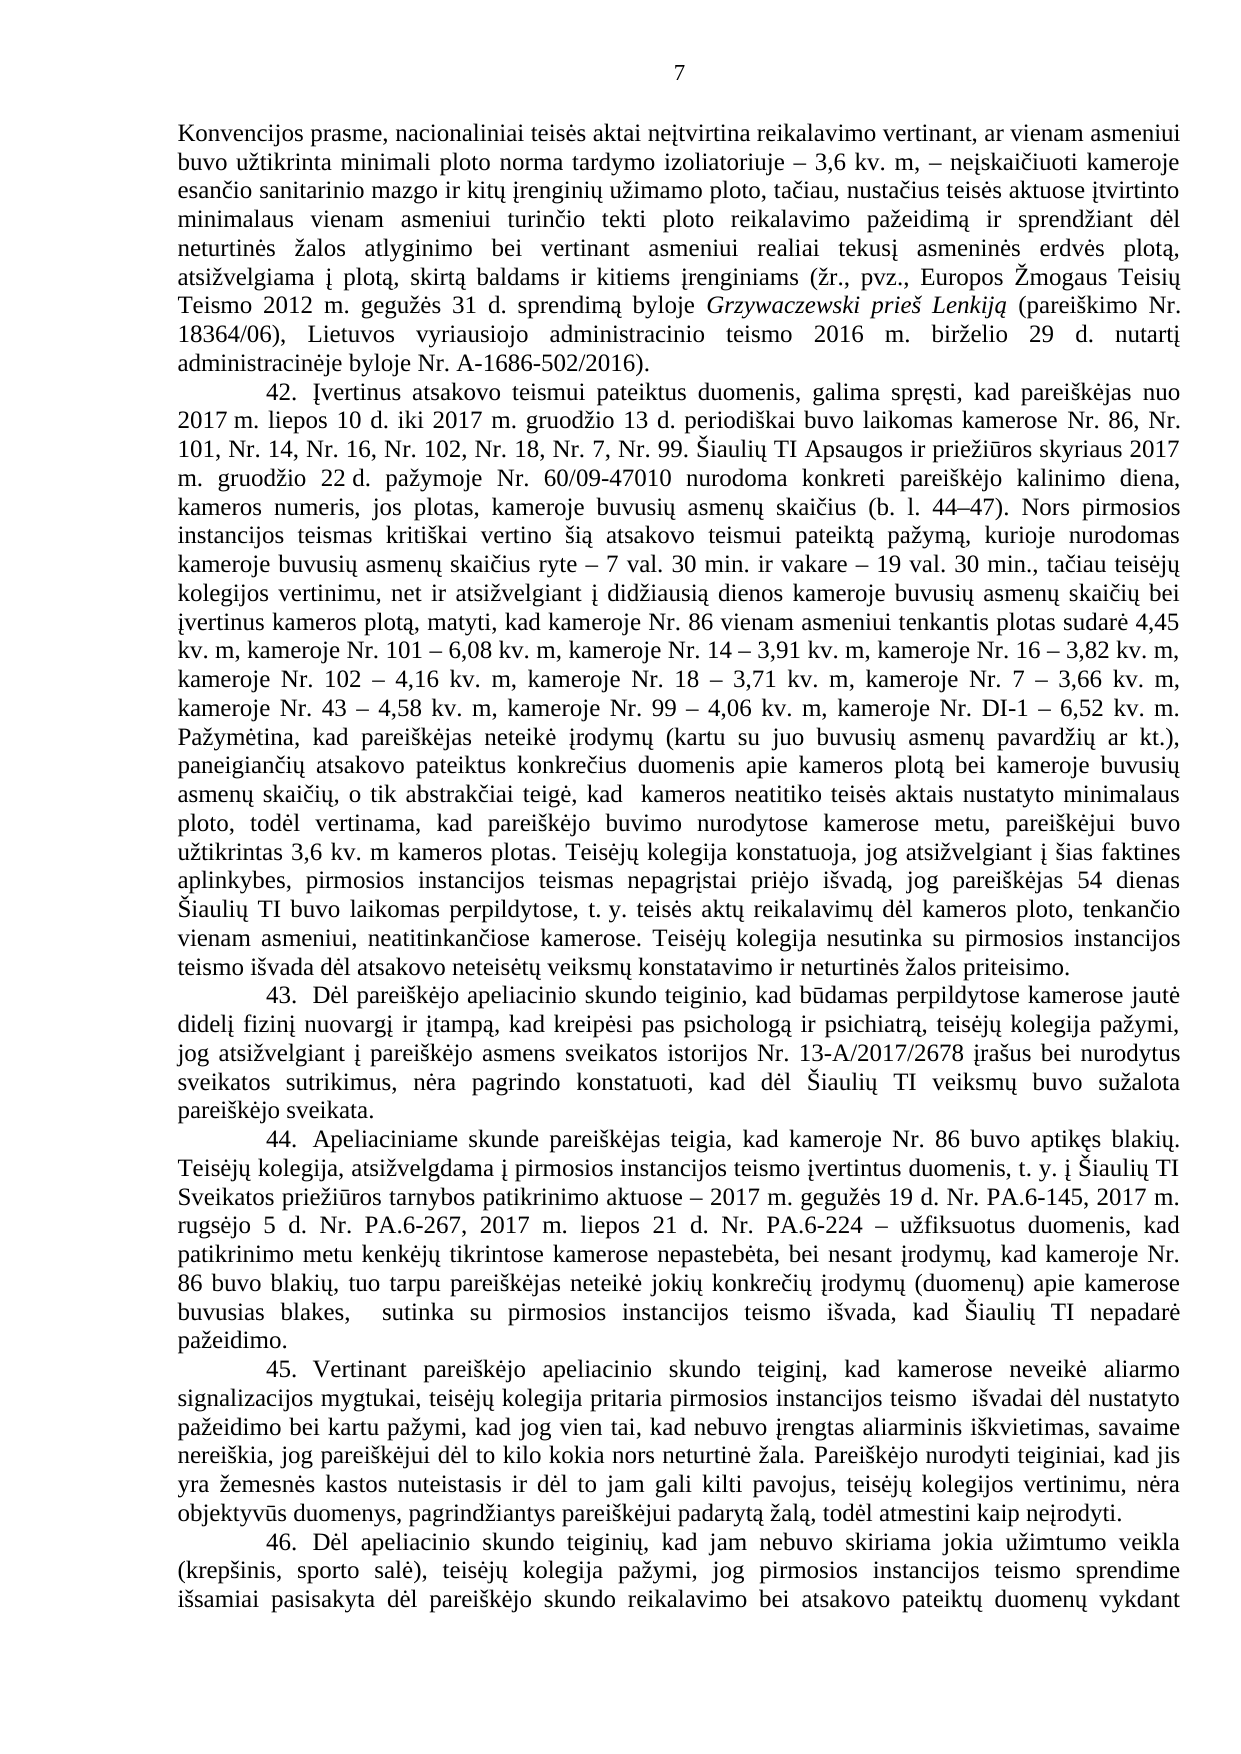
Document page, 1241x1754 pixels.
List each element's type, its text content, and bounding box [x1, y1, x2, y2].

text Konvencijos prasme, nacionaliniai teisės aktai neįtvirtina reikalavimo vertinant, ar vienam asmeniui buvo užtikrinta minimali ploto norma tardymo izoliatoriuje – 3,6 kv. m, – neįskaičiuoti kameroje esančio sanitarinio mazgo ir kitų įrenginių užimamo ploto, tačiau, nustačius teisės aktuose įtvirtinto minimalaus vienam asmeniui turinčio tekti ploto reikalavimo pažeidimą ir sprendžiant dėl neturtinės žalos atlyginimo bei vertinant asmeniui realiai tekusį asmeninės erdvės plotą, atsižvelgiama į plotą, skirtą baldams ir kitiems įrenginiams (žr., pvz., Europos Žmogaus Teisių Teismo 2012 m. gegužės 31 d. sprendimą byloje Grzywaczewski prieš Lenkiją (pareiškimo Nr. 18364/06), Lietuvos vyriausiojo administracinio teismo 2016 m. birželio 29 d. nutartį administracinėje byloje Nr. A-1686-502/2016). [177, 118, 1181, 377]
text 42. Įvertinus atsakovo teismui pateiktus duomenis, galima spręsti, kad pareiškėjas nuo 2017 m. liepos 10 d. iki 2017 m. gruodžio 13 d. periodiškai buvo laikomas kamerose Nr. 86, Nr. 101, Nr. 14, Nr. 16, Nr. 102, Nr. 18, Nr. 7, Nr. 99. Šiaulių TI Apsaugos ir priežiūros skyriaus 2017 m. gruodžio 22 d. pažymoje Nr. 60/09-47010 nurodoma konkreti pareiškėjo kalinimo diena, kameros numeris, jos plotas, kameroje buvusių asmenų skaičius (b. l. 44–47). Nors pirmosios instancijos teismas kritiškai vertino šią atsakovo teismui pateiktą pažymą, kurioje nurodomas kameroje buvusių asmenų skaičius ryte – 7 val. 30 min. ir vakare – 19 val. 30 min., tačiau teisėjų kolegijos vertinimu, net ir atsižvelgiant į didžiausią dienos kameroje buvusių asmenų skaičių bei įvertinus kameros plotą, matyti, kad kameroje Nr. 86 vienam asmeniui tenkantis plotas sudarė 4,45 kv. m, kameroje Nr. 101 – 6,08 kv. m, kameroje Nr. 14 – 3,91 kv. m, kameroje Nr. 16 – 3,82 kv. m, kameroje Nr. 102 – 4,16 kv. m, kameroje Nr. 18 – 3,71 kv. m, kameroje Nr. 7 – 3,66 kv. m, kameroje Nr. 43 – 4,58 kv. m, kameroje Nr. 99 – 4,06 kv. m, kameroje Nr. DI-1 – 6,52 kv. m. Pažymėtina, kad pareiškėjas neteikė įrodymų (kartu su juo buvusių asmenų pavardžių ar kt.), paneigiančių atsakovo pateiktus konkrečius duomenis apie kameros plotą bei kameroje buvusių asmenų skaičių, o tik abstrakčiai teigė, kad kameros neatitiko teisės aktais nustatyto minimalaus ploto, todėl vertinama, kad pareiškėjo buvimo nurodytose kamerose metu, pareiškėjui buvo užtikrintas 3,6 kv. m kameros plotas. Teisėjų kolegija konstatuoja, jog atsižvelgiant į šias faktines aplinkybes, pirmosios instancijos teismas nepagrįstai priėjo išvadą, jog pareiškėjas 54 dienas Šiaulių TI buvo laikomas perpildytose, t. y. teisės aktų reikalavimų dėl kameros ploto, tenkančio vienam asmeniui, neatitinkančiose kamerose. Teisėjų kolegija nesutinka su pirmosios instancijos teismo išvada dėl atsakovo neteisėtų veiksmų konstatavimo ir neturtinės žalos priteisimo. [177, 377, 1181, 981]
text 44. Apeliaciniame skunde pareiškėjas teigia, kad kameroje Nr. 86 buvo aptikęs blakių. Teisėjų kolegija, atsižvelgdama į pirmosios instancijos teismo įvertintus duomenis, t. y. į Šiaulių TI Sveikatos priežiūros tarnybos patikrinimo aktuose – 2017 m. gegužės 19 d. Nr. PA.6-145, 2017 m. rugsėjo 5 d. Nr. PA.6-267, 2017 m. liepos 21 d. Nr. PA.6-224 – užfiksuotus duomenis, kad patikrinimo metu kenkėjų tikrintose kamerose nepastebėta, bei nesant įrodymų, kad kameroje Nr. 86 buvo blakių, tuo tarpu pareiškėjas neteikė jokių konkrečių įrodymų (duomenų) apie kamerose buvusias blakes, sutinka su pirmosios instancijos teismo išvada, kad Šiaulių TI nepadarė pažeidimo. [177, 1124, 1181, 1354]
text 46. Dėl apeliacinio skundo teiginių, kad jam nebuvo skiriama jokia užimtumo veikla (krepšinis, sporto salė), teisėjų kolegija pažymi, jog pirmosios instancijos teismo sprendime išsamiai pasisakyta dėl pareiškėjo skundo reikalavimo bei atsakovo pateiktų duomenų vykdant [177, 1527, 1181, 1613]
text 45. Vertinant pareiškėjo apeliacinio skundo teiginį, kad kamerose neveikė aliarmo signalizacijos mygtukai, teisėjų kolegija pritaria pirmosios instancijos teismo išvadai dėl nustatyto pažeidimo bei kartu pažymi, kad jog vien tai, kad nebuvo įrengtas aliarminis iškvietimas, savaime nereiškia, jog pareiškėjui dėl to kilo kokia nors neturtinė žala. Pareiškėjo nurodyti teiginiai, kad jis yra žemesnės kastos nuteistasis ir dėl to jam gali kilti pavojus, teisėjų kolegijos vertinimu, nėra objektyvūs duomenys, pagrindžiantys pareiškėjui padarytą žalą, todėl atmestini kaip neįrodyti. [177, 1354, 1181, 1527]
text 43. Dėl pareiškėjo apeliacinio skundo teiginio, kad būdamas perpildytose kamerose jautė didelį fizinį nuovargį ir įtampą, kad kreipėsi pas psichologą ir psichiatrą, teisėjų kolegija pažymi, jog atsižvelgiant į pareiškėjo asmens sveikatos istorijos Nr. 13-A/2017/2678 įrašus bei nurodytus sveikatos sutrikimus, nėra pagrindo konstatuoti, kad dėl Šiaulių TI veiksmų buvo sužalota pareiškėjo sveikata. [177, 981, 1181, 1124]
